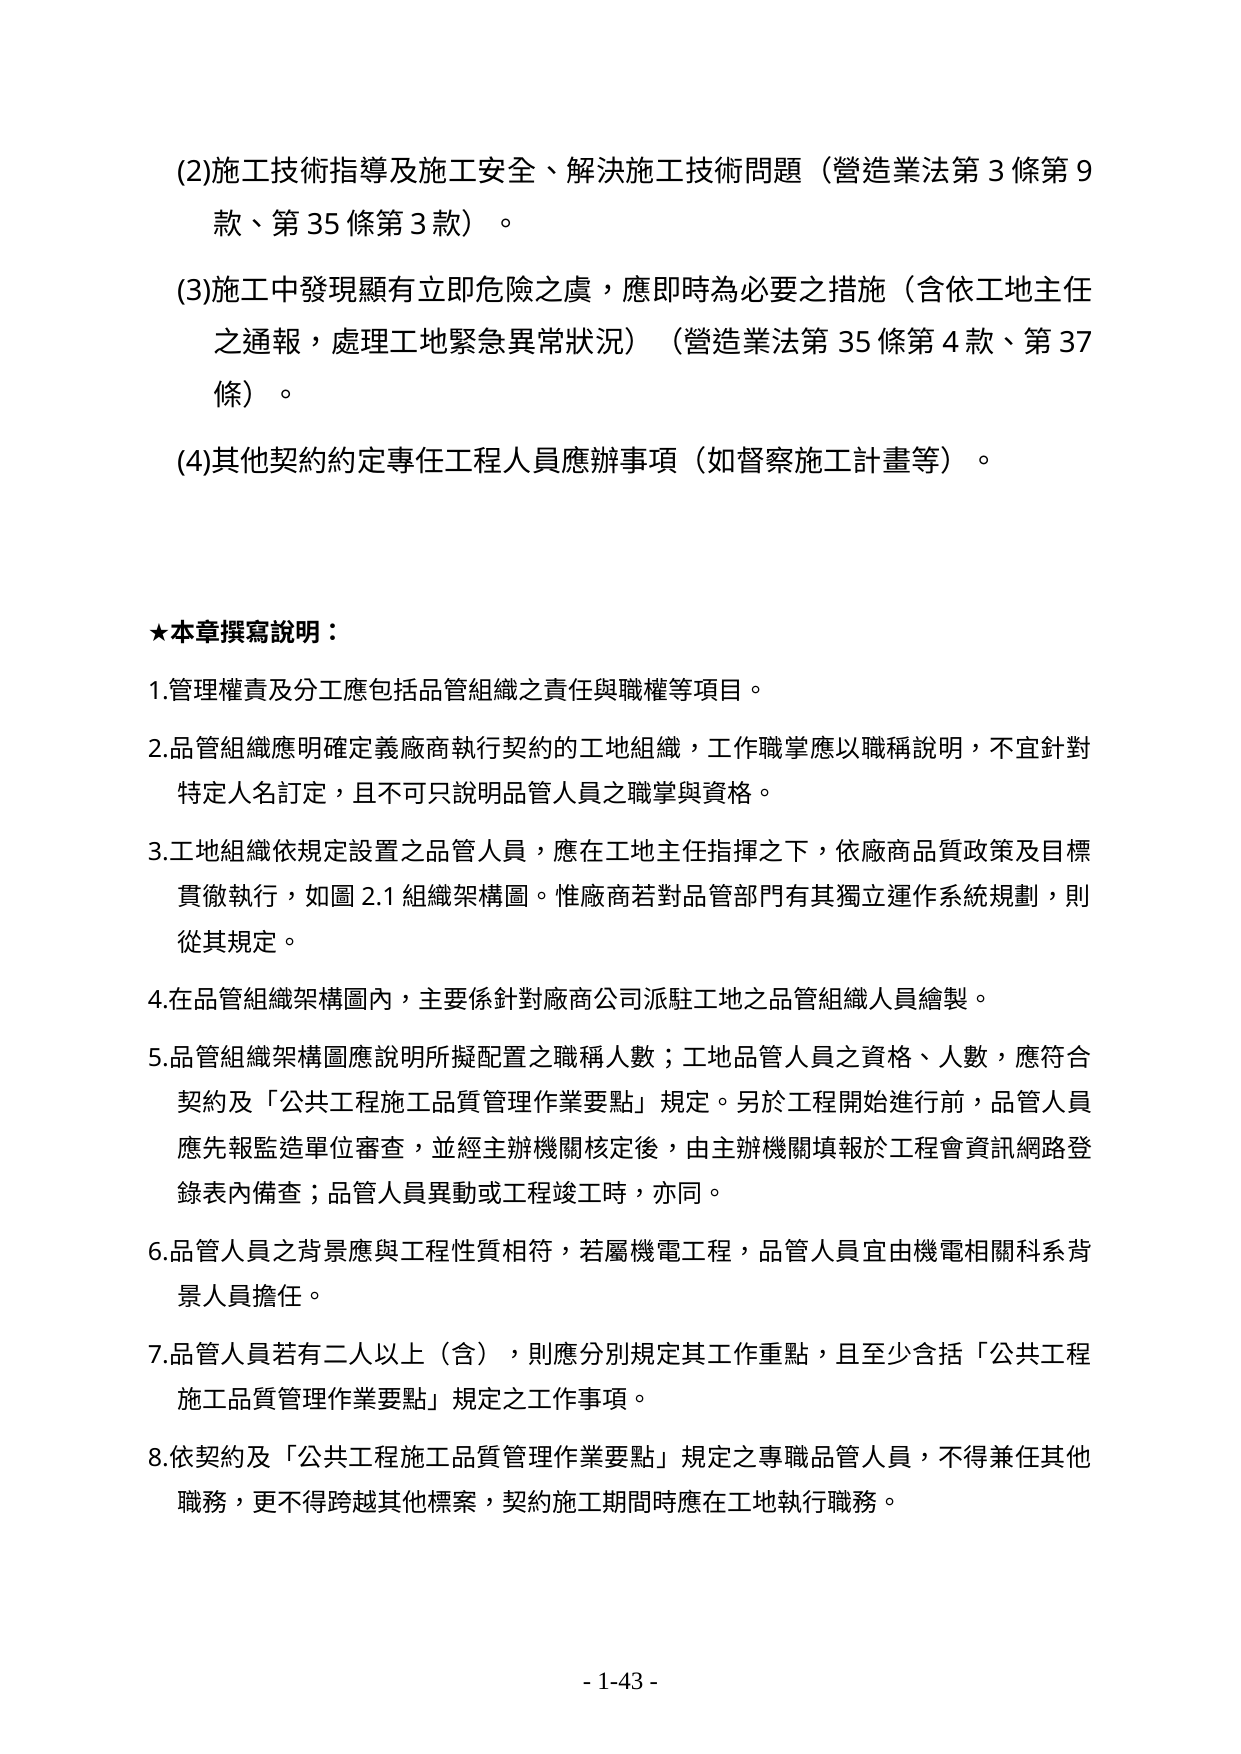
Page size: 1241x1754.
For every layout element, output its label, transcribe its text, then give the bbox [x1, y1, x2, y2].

text 8.依契約及「公共工程施工品質管理作業要點」規定之專職品管人員，不得兼任其他職務，更不得跨越其他標案，契約施工期間時應在工地執行職務。 [148, 1438, 1092, 1519]
text 1.管理權責及分工應包括品管組織之責任與職權等項目。 [148, 670, 1092, 707]
text 6.品管人員之背景應與工程性質相符，若屬機電工程，品管人員宜由機電相關科系背景人員擔任。 [148, 1231, 1092, 1313]
text (3)施工中發現顯有立即危險之虞，應即時為必要之措施（含依工地主任之通報，處理工地緊急異常狀況）（營造業法第35條第4款、第37條）。 [177, 266, 1092, 414]
text 4.在品管組織架構圖內，主要係針對廠商公司派駐工地之品管組織人員繪製。 [148, 980, 1092, 1016]
text 7.品管人員若有二人以上（含），則應分別規定其工作重點，且至少含括「公共工程施工品質管理作業要點」規定之工作事項。 [148, 1334, 1092, 1416]
text 3.工地組織依規定設置之品管人員，應在工地主任指揮之下，依廠商品質政策及目標貫徹執行，如圖2.1組織架構圖。惟廠商若對品管部門有其獨立運作系統規劃，則從其規定。 [148, 831, 1092, 958]
text (2)施工技術指導及施工安全、解決施工技術問題（營造業法第3條第9款、第35條第3款）。 [177, 148, 1092, 243]
text 5.品管組織架構圖應說明所擬配置之職稱人數；工地品管人員之資格、人數，應符合契約及「公共工程施工品質管理作業要點」規定。另於工程開始進行前，品管人員應先報監造單位審查，並經主辦機關核定後，由主辦機關填報於工程會資訊網路登錄表內備查；品管人員異動或工程竣工時，亦同。 [148, 1038, 1092, 1210]
text 2.品管組織應明確定義廠商執行契約的工地組織，工作職掌應以職稱說明，不宜針對特定人名訂定，且不可只說明品管人員之職掌與資格。 [148, 728, 1092, 810]
text (4)其他契約約定專任工程人員應辦事項（如督察施工計畫等）。 [177, 437, 1092, 479]
text ★本章撰寫說明： [148, 613, 1092, 649]
